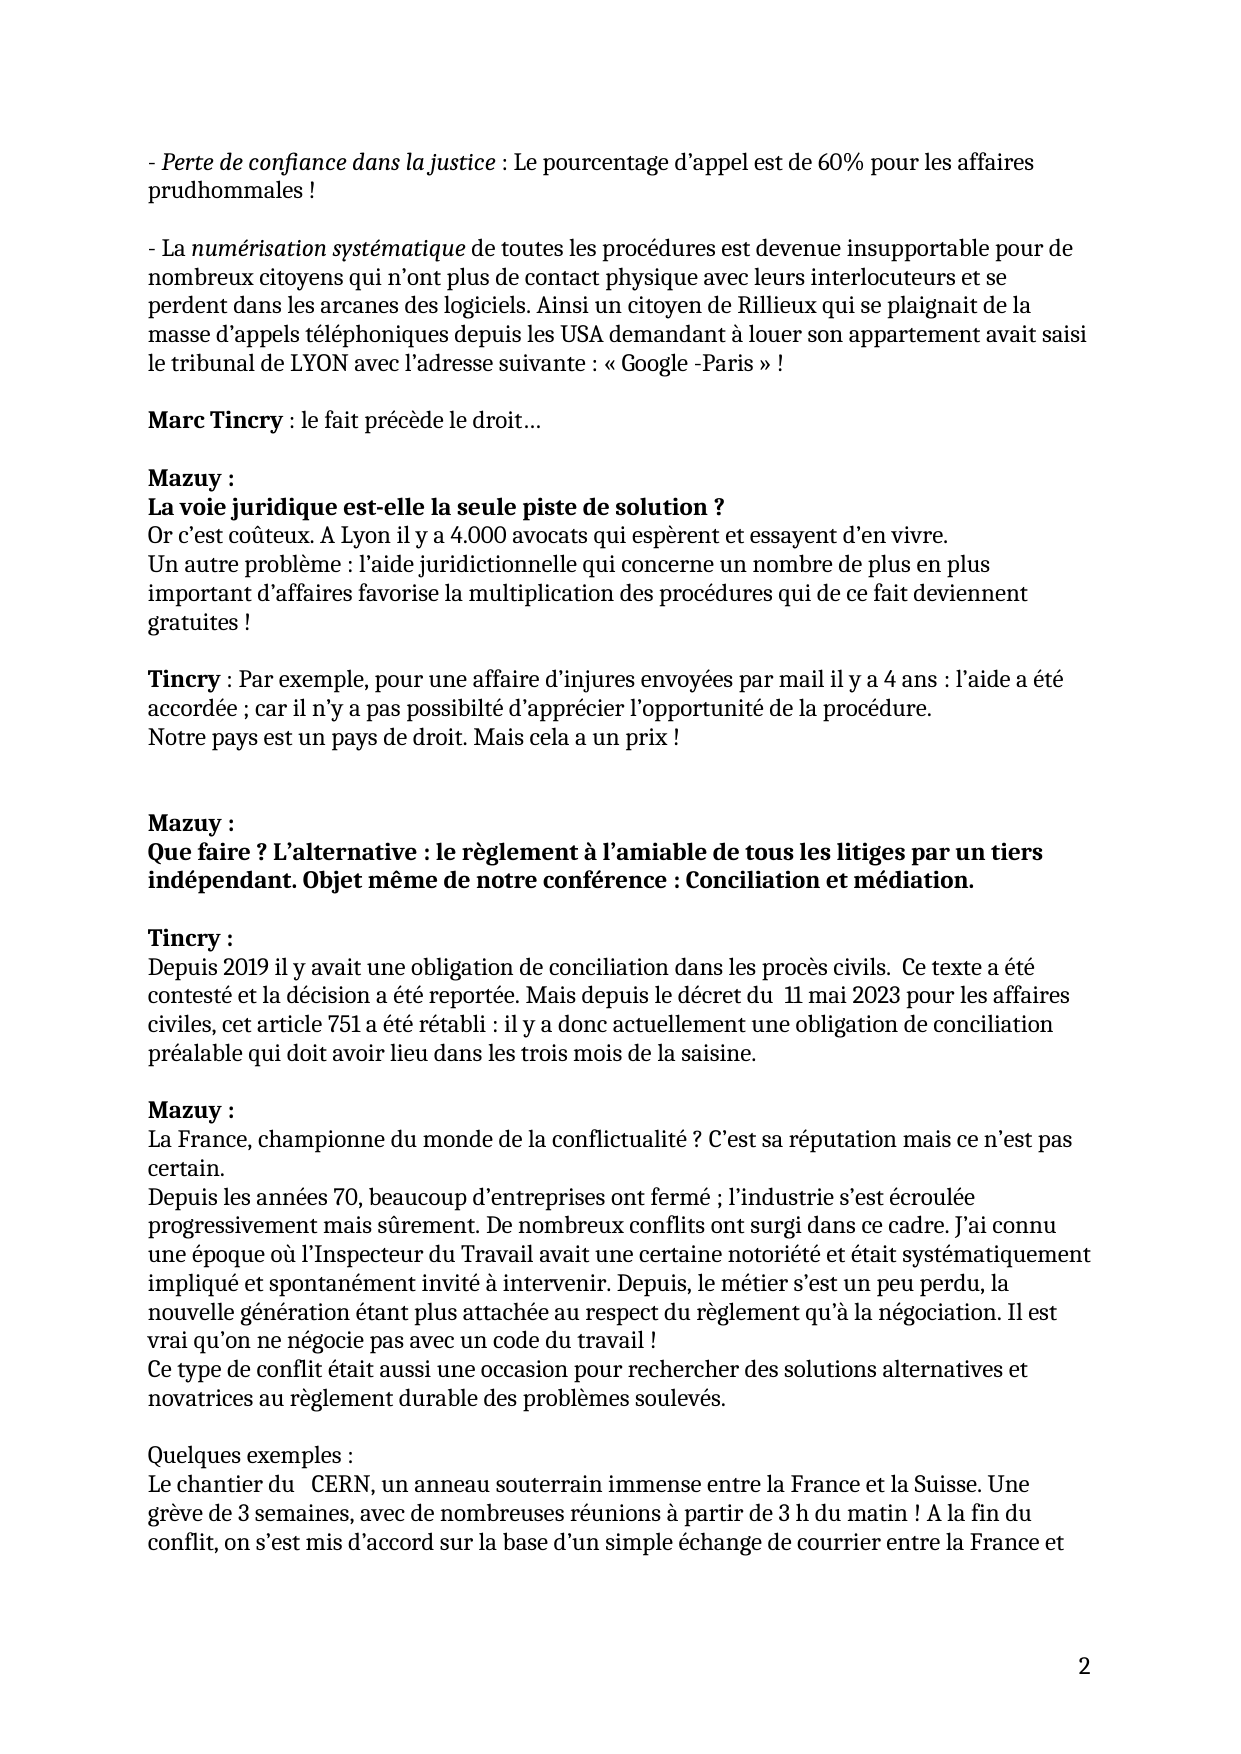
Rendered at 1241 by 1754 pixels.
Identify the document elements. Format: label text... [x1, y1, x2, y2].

text Mazuy : [148, 464, 1093, 493]
text Notre pays est un pays de droit. Mais cela a un prix ! [148, 723, 1093, 751]
text Or c’est coûteux. A Lyon il y a 4.000 avocats qui espèrent et essayent d’en vivre. [148, 521, 1093, 550]
text Marc Tincry : le fait précède le droit… [148, 406, 1093, 435]
text - La numérisation systématique de toutes les procédures est devenue insupportable pour de nombreux citoyens qui n’ont plus de contact physique avec leurs interlocuteurs et se perdent dans les arcanes des logiciels. Ainsi un citoyen de Rillieux qui se plaignait de la masse d’appels téléphoniques depuis les USA demandant à louer son appartement avait saisi le tribunal de LYON avec l’adresse suivante : « Google -Paris » ! [148, 234, 1093, 378]
text Que faire ? L’alternative : le règlement à l’amiable de tous les litiges par un tiers indépendant. Objet même de notre conférence : Conciliation et médiation. [148, 838, 1093, 895]
text Tincry : [148, 924, 1093, 953]
text - Perte de confiance dans la justice : Le pourcentage d’appel est de 60% pour les affaires prudhommales ! [148, 148, 1093, 205]
text Depuis les années 70, beaucoup d’entreprises ont fermé ; l’industrie s’est écroulée progressivement mais sûrement. De nombreux conflits ont surgi dans ce cadre. J’ai connu une époque où l’Inspecteur du Travail avait une certaine notoriété et était systématiquement impliqué et spontanément invité à intervenir. Depuis, le métier s’est un peu perdu, la nouvelle génération étant plus attachée au respect du règlement qu’à la négociation. Il est vrai qu’on ne négocie pas avec un code du travail ! [148, 1183, 1093, 1355]
text Un autre problème : l’aide juridictionnelle qui concerne un nombre de plus en plus important d’affaires favorise la multiplication des procédures qui de ce fait deviennent gratuites ! [148, 550, 1093, 636]
text Quelques exemples : [148, 1441, 1093, 1470]
text La France, championne du monde de la conflictualité ? C’est sa réputation mais ce n’est pas certain. [148, 1125, 1093, 1183]
text Le chantier du CERN, un anneau souterrain immense entre la France et la Suisse. Une grève de 3 semaines, avec de nombreuses réunions à partir de 3 h du matin ! A la fin du conflit, on s’est mis d’accord sur la base d’un simple échange de courrier entre la France et [148, 1470, 1093, 1556]
text Tincry : Par exemple, pour une affaire d’injures envoyées par mail il y a 4 ans : l’aide a été accordée ; car il n’y a pas possibilté d’apprécier l’opportunité de la procédure. [148, 665, 1093, 723]
text Ce type de conflit était aussi une occasion pour rechercher des solutions alternatives et novatrices au règlement durable des problèmes soulevés. [148, 1355, 1093, 1413]
text Mazuy : [148, 1096, 1093, 1125]
text Mazuy : [148, 809, 1093, 838]
text Depuis 2019 il y avait une obligation de conciliation dans les procès civils. Ce texte a été contesté et la décision a été reportée. Mais depuis le décret du 11 mai 2023 pour les affaires civiles, cet article 751 a été rétabli : il y a donc actuellement une obligation de conciliation préalable qui doit avoir lieu dans les trois mois de la saisine. [148, 953, 1093, 1068]
text La voie juridique est-elle la seule piste de solution ? [148, 493, 1093, 521]
